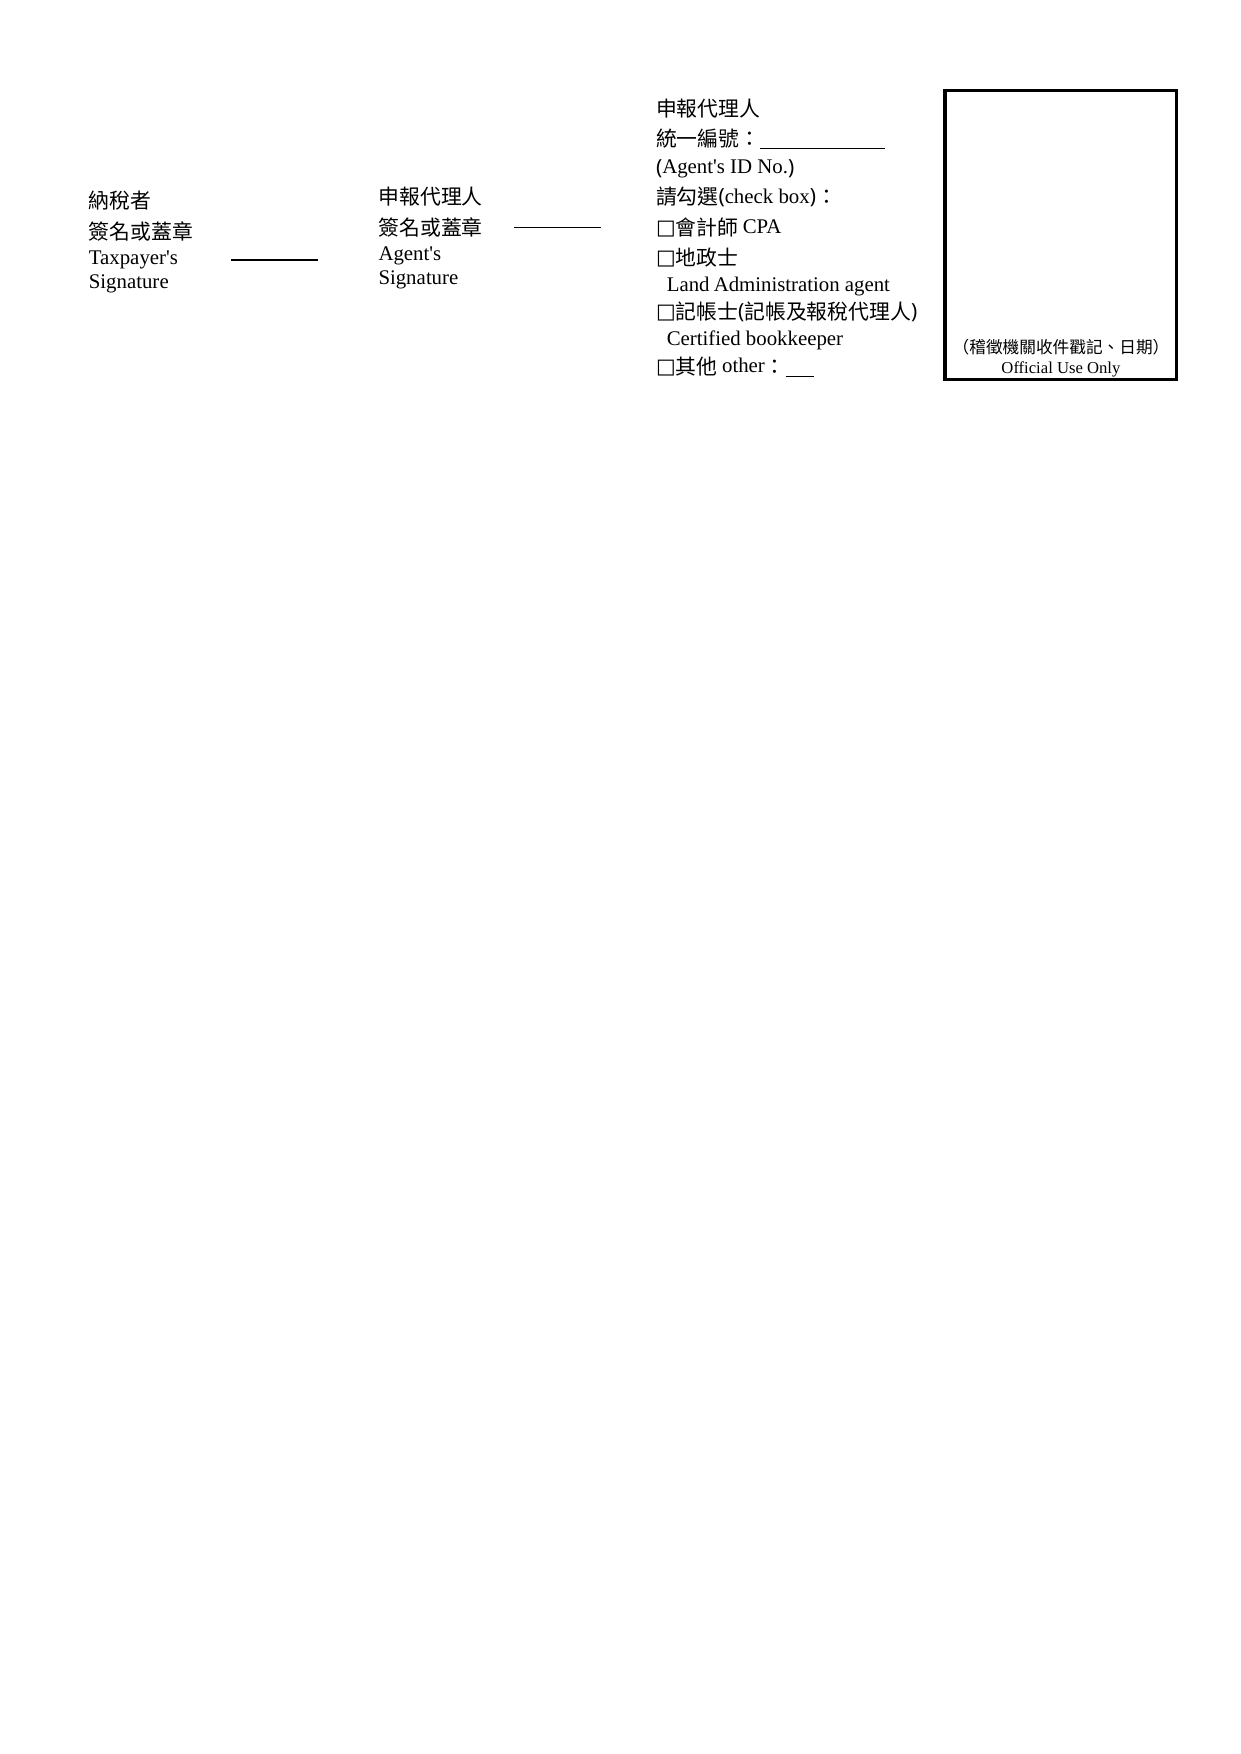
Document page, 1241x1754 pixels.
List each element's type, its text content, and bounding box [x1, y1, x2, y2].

table_header 申報代理人 簽名或蓋章 Agent's Signature [375, 89, 511, 378]
table_header 申報代理人 統一編號： (Agent's ID No.) 請勾選(check box)： □會計師 CPA □地政士 Land Administration agent □記帳士(記帳及報稅代理人) Certified bookkeeper □其他 other： [653, 89, 943, 378]
table_header 納稅者 簽名或蓋章 Taxpayer's Signature [86, 89, 228, 378]
table_header [228, 89, 375, 378]
table_header [511, 89, 653, 378]
table_header （稽徵機關收件戳記、日期） Official Use Only [947, 92, 1175, 378]
